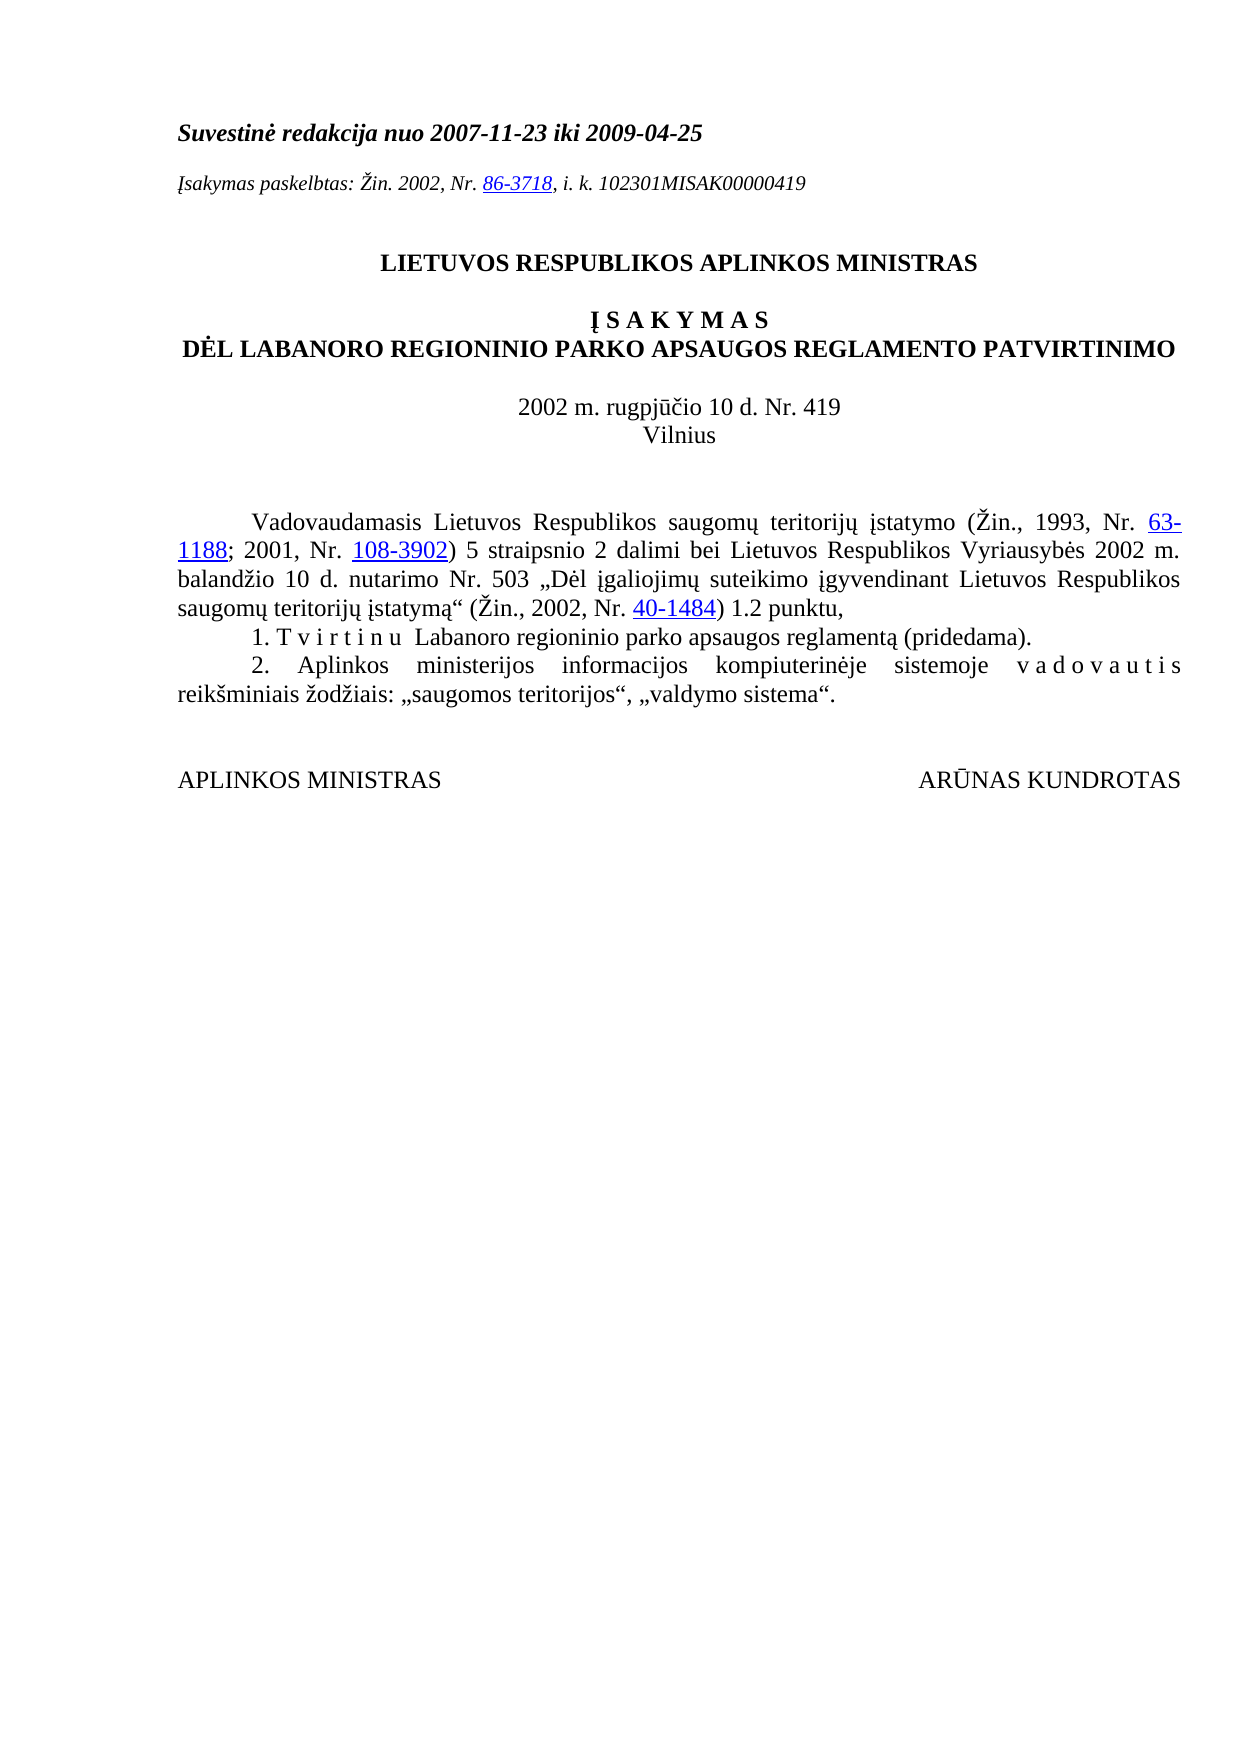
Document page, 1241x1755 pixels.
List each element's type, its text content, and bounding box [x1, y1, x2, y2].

text 2002 m. rugpjūčio 10 d. Nr. 419 [177, 392, 1181, 420]
text 1. Tvirtinu Labanoro regioninio parko apsaugos reglamentą (pridedama). [177, 622, 1181, 650]
text Vilnius [177, 420, 1181, 449]
text Vadovaudamasis Lietuvos Respublikos saugomų teritorijų įstatymo (Žin., 1993, Nr. 63-1188; 2001, Nr. 108-3902) 5 straipsnio 2 dalimi bei Lietuvos Respublikos Vyriausybės 2002 m. balandžio 10 d. nutarimo Nr. 503 „Dėl įgaliojimų suteikimo įgyvendinant Lietuvos Respublikos saugomų teritorijų įstatymą“ (Žin., 2002, Nr. 40-1484) 1.2 punktu, [177, 507, 1181, 622]
text DĖL LABANORO REGIONINIO PARKO APSAUGOS REGLAMENTO PATVIRTINIMO [177, 334, 1181, 363]
text 2. Aplinkos ministerijos informacijos kompiuterinėje sistemoje vadovautis reikšminiais žodžiais: „saugomos teritorijos“, „valdymo sistema“. [177, 650, 1181, 708]
text Įsakymas paskelbtas: Žin. 2002, Nr. 86-3718, i. k. 102301MISAK00000419 [177, 171, 1181, 195]
text Į S A K Y M A S [177, 305, 1181, 334]
text LIETUVOS RESPUBLIKOS APLINKOS MINISTRAS [177, 248, 1181, 277]
text APLINKOS MINISTRAS ARŪNAS KUNDROTAS [177, 765, 1181, 794]
text Suvestinė redakcija nuo 2007-11-23 iki 2009-04-25 [177, 118, 1181, 147]
